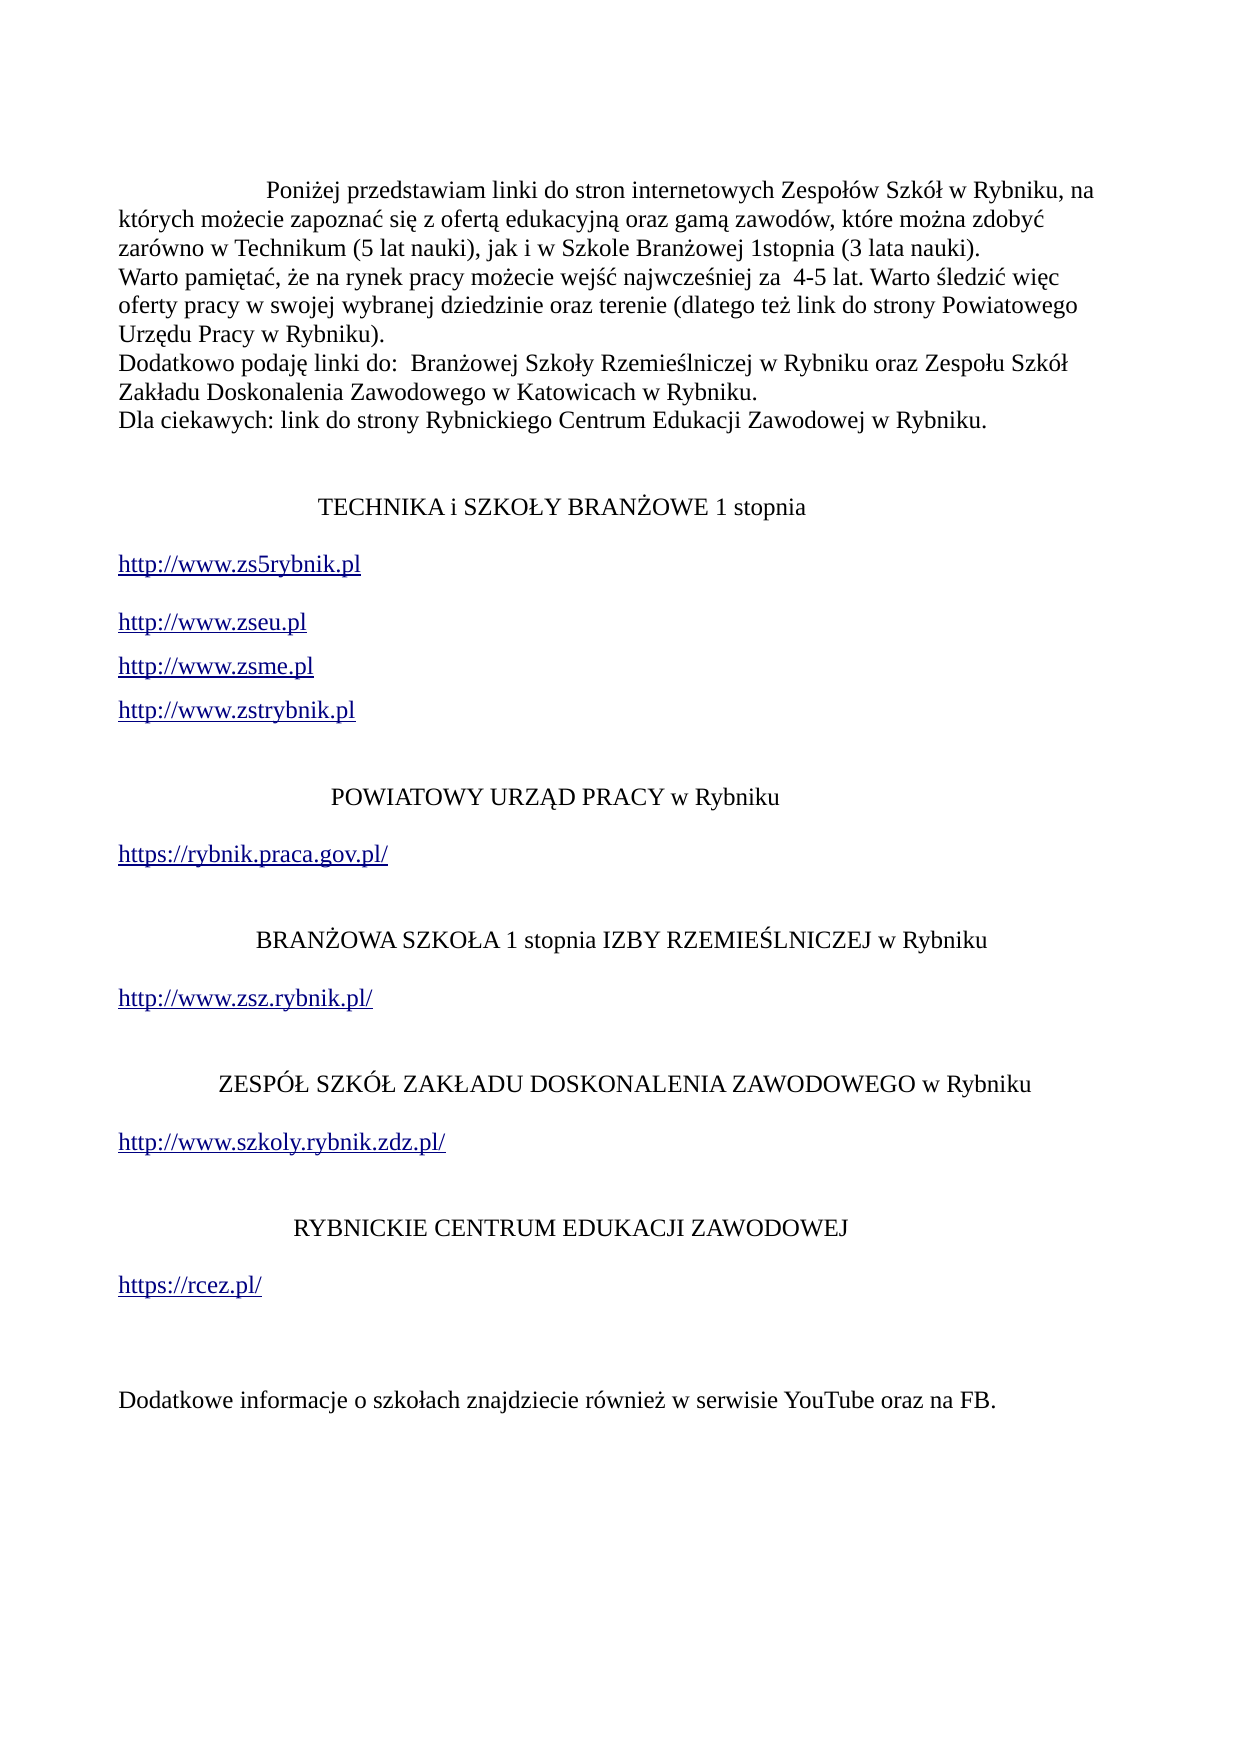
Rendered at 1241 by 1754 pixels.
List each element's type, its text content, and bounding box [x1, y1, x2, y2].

text http://www.zs5rybnik.pl [118, 549, 1122, 578]
text RYBNICKIE CENTRUM EDUKACJI ZAWODOWEJ [118, 1213, 1122, 1242]
text TECHNIKA i SZKOŁY BRANŻOWE 1 stopnia [118, 492, 1122, 521]
text http://www.zstrybnik.pl [118, 696, 1122, 724]
text https://rybnik.praca.gov.pl/ [118, 839, 1122, 868]
text ZESPÓŁ SZKÓŁ ZAKŁADU DOSKONALENIA ZAWODOWEGO w Rybniku [118, 1069, 1122, 1098]
text Dodatkowe informacje o szkołach znajdziecie również w serwisie YouTube oraz na FB. [118, 1386, 1122, 1414]
text Dodatkowo podaję linki do: Branżowej Szkoły Rzemieślniczej w Rybniku oraz Zespołu Szkół Zakładu Doskonalenia Zawodowego w Katowicach w Rybniku. [118, 348, 1122, 406]
text Warto pamiętać, że na rynek pracy możecie wejść najwcześniej za 4-5 lat. Warto śledzić więc oferty pracy w swojej wybranej dziedzinie oraz terenie (dlatego też link do strony Powiatowego Urzędu Pracy w Rybniku). [118, 262, 1122, 348]
text http://www.zseu.pl [118, 607, 1122, 636]
text http://www.zsz.rybnik.pl/ [118, 983, 1122, 1012]
text BRANŻOWA SZKOŁA 1 stopnia IZBY RZEMIEŚLNICZEJ w Rybniku [118, 926, 1122, 954]
text http://www.szkoly.rybnik.zdz.pl/ [118, 1127, 1122, 1156]
text http://www.zsme.pl [118, 651, 1122, 680]
text Poniżej przedstawiam linki do stron internetowych Zespołów Szkół w Rybniku, na których możecie zapoznać się z ofertą edukacyjną oraz gamą zawodów, które można zdobyć zarówno w Technikum (5 lat nauki), jak i w Szkole Branżowej 1stopnia (3 lata nauki). [118, 176, 1122, 262]
text https://rcez.pl/ [118, 1271, 1122, 1299]
text Dla ciekawych: link do strony Rybnickiego Centrum Edukacji Zawodowej w Rybniku. [118, 406, 1122, 434]
text POWIATOWY URZĄD PRACY w Rybniku [118, 782, 1122, 811]
